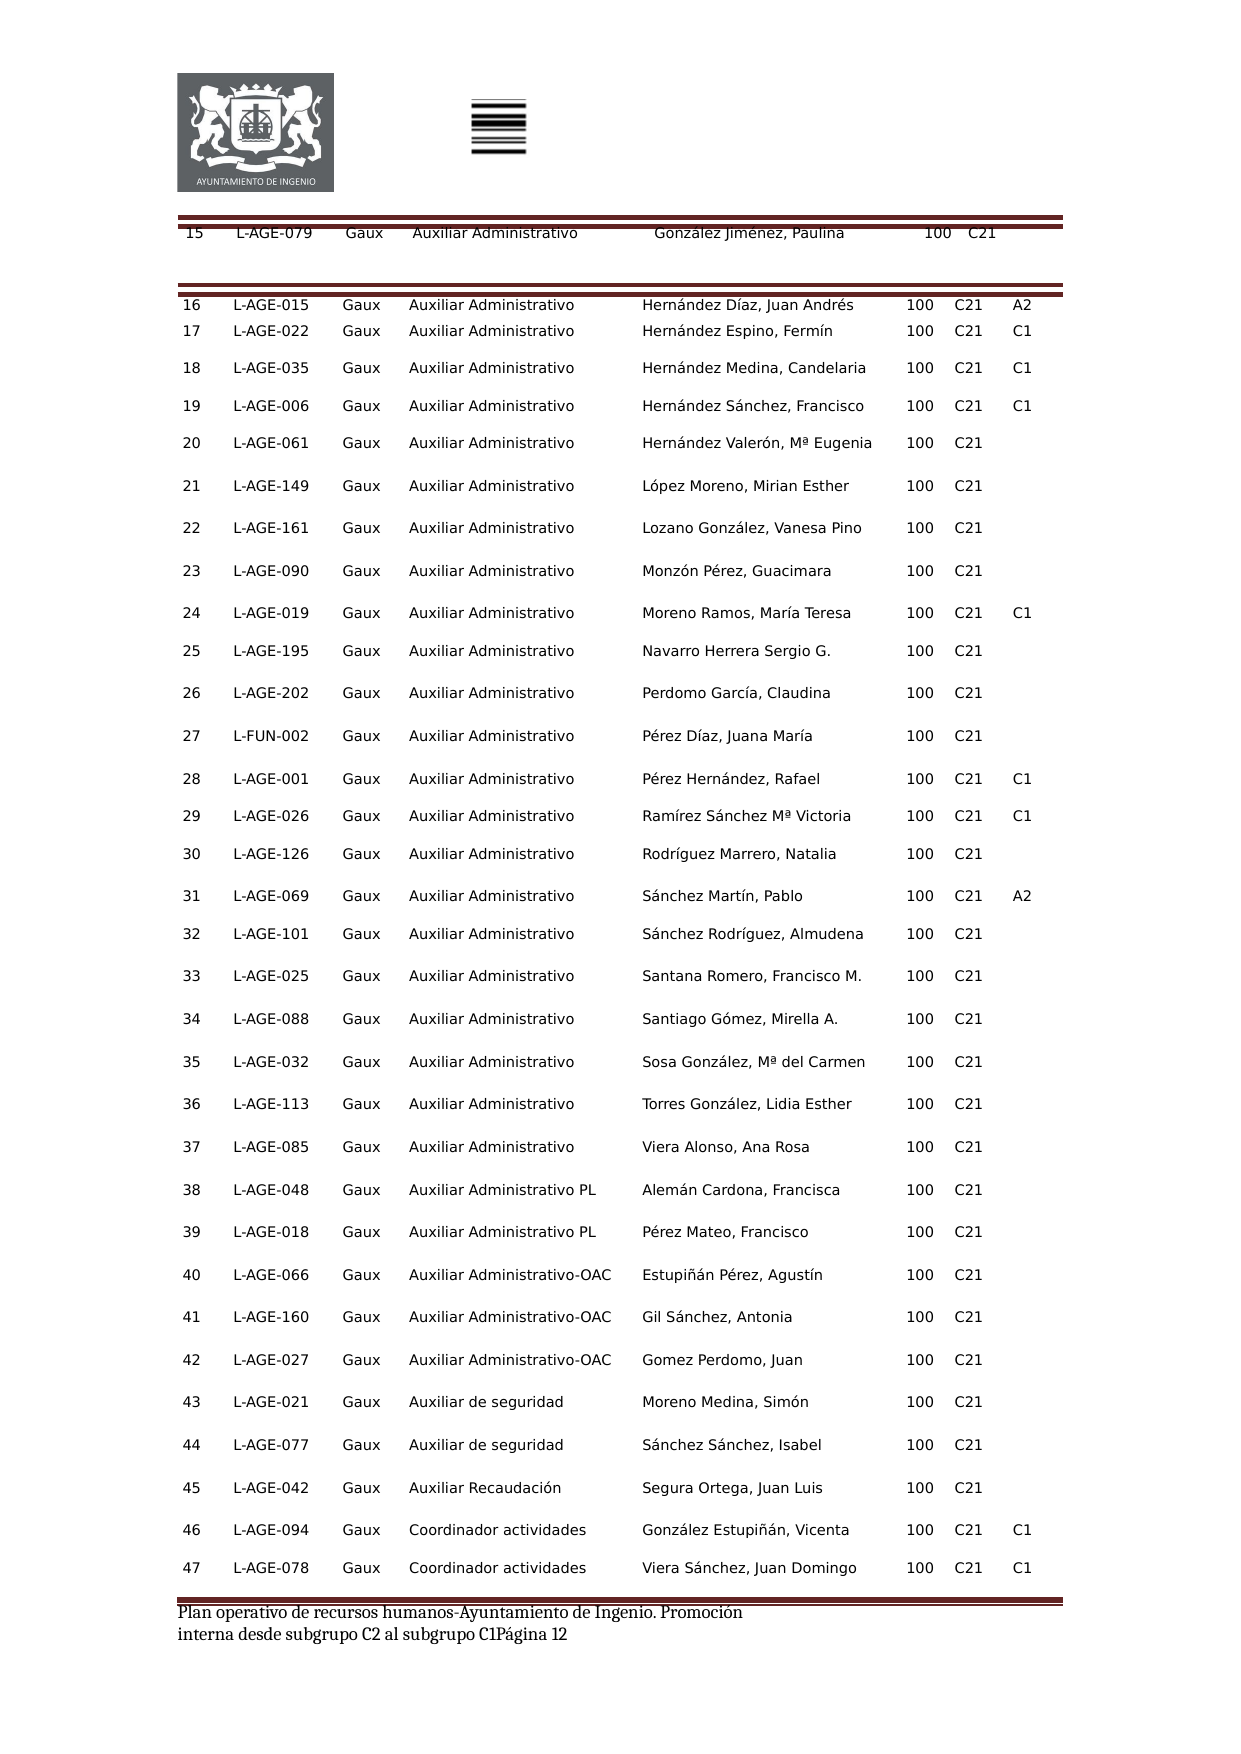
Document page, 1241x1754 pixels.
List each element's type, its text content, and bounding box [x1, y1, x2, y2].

table_cell [1034, 360, 1063, 397]
table_cell Gaux [343, 435, 409, 477]
table_cell [1013, 1011, 1034, 1053]
table_cell Coordinador actividades [409, 1522, 642, 1560]
table_cell Auxiliar Recaudación [409, 1480, 642, 1522]
table_cell [1034, 771, 1063, 808]
table_cell Gaux [343, 360, 409, 397]
table_cell L-AGE-035 [233, 360, 342, 397]
table_cell Gaux [343, 398, 409, 435]
table_cell 100 [906, 643, 954, 685]
table_cell L-AGE-025 [233, 968, 342, 1011]
table_cell C21 [954, 1560, 1013, 1589]
table_cell Gaux [343, 926, 409, 968]
table_cell Auxiliar Administrativo [409, 1011, 642, 1053]
table_cell Auxiliar Administrativo [409, 1054, 642, 1096]
table_cell [182, 287, 233, 292]
table_cell A2 [1013, 297, 1034, 322]
table_cell C21 [954, 808, 1013, 846]
table_cell 46 [182, 1522, 233, 1560]
table_cell C1 [1013, 398, 1034, 435]
table_cell [954, 287, 1013, 292]
table_cell Gomez Perdomo, Juan [642, 1352, 906, 1394]
table_cell L-AGE-048 [233, 1181, 342, 1224]
table_cell Santana Romero, Francisco M. [642, 968, 906, 1011]
table_cell Monzón Pérez, Guacimara [642, 563, 906, 605]
table_cell C1 [1013, 1560, 1034, 1589]
table_cell L-AGE-078 [233, 1560, 342, 1589]
table_cell L-AGE-094 [233, 1522, 342, 1560]
table_cell Lozano González, Vanesa Pino [642, 520, 906, 563]
table_cell L-AGE-195 [233, 643, 342, 685]
table_cell 100 [906, 1267, 954, 1309]
table_cell Auxiliar Administrativo [409, 968, 642, 1011]
table_cell L-FUN-002 [233, 728, 342, 771]
table_cell [1034, 1181, 1063, 1224]
table_cell Alemán Cardona, Francisca [642, 1181, 906, 1224]
table_cell Auxiliar de seguridad [409, 1437, 642, 1479]
table_cell Sánchez Sánchez, Isabel [642, 1437, 906, 1479]
table_cell Gaux [343, 1139, 409, 1181]
table_cell 26 [182, 685, 233, 728]
table_cell L-AGE-066 [233, 1267, 342, 1309]
table_cell [1013, 1054, 1034, 1096]
table_cell [1013, 926, 1034, 968]
table_cell Ramírez Sánchez Mª Victoria [642, 808, 906, 846]
table_cell [1034, 685, 1063, 728]
table_cell [1034, 605, 1063, 643]
table_cell L-AGE-032 [233, 1054, 342, 1096]
table_cell 45 [182, 1480, 233, 1522]
table_cell [1013, 563, 1034, 605]
table_cell 100 [906, 926, 954, 968]
table_cell C1 [1013, 1522, 1034, 1560]
table_cell 100 [906, 1560, 954, 1589]
table_cell [178, 1096, 182, 1139]
table_cell [1013, 1480, 1034, 1522]
table_cell Auxiliar Administrativo [409, 297, 642, 322]
table_cell L-AGE-088 [233, 1011, 342, 1053]
table_cell C21 [954, 1394, 1013, 1437]
table_cell Auxiliar Administrativo [409, 563, 642, 605]
table_cell [1034, 643, 1063, 685]
table_cell [1013, 1394, 1034, 1437]
table_cell 100 [906, 435, 954, 477]
table_cell 16 [182, 297, 233, 322]
table_cell Estupiñán Pérez, Agustín [642, 1267, 906, 1309]
table_cell [1034, 323, 1063, 360]
table_cell Santiago Gómez, Mirella A. [642, 1011, 906, 1053]
table_cell L-AGE-149 [233, 478, 342, 520]
table_cell [1034, 1437, 1063, 1479]
table_cell C1 [1013, 771, 1034, 808]
table_cell 100 [906, 563, 954, 605]
table_cell 20 [182, 435, 233, 477]
table_cell Gaux [343, 728, 409, 771]
table_cell C21 [954, 605, 1013, 643]
table_cell 47 [182, 1560, 233, 1589]
table_cell [409, 287, 642, 292]
table_cell [1034, 1522, 1063, 1560]
table_cell Auxiliar Administrativo [409, 520, 642, 563]
table_cell Auxiliar Administrativo PL [409, 1181, 642, 1224]
table_cell 100 [906, 323, 954, 360]
table_cell 100 [906, 1394, 954, 1437]
table_cell Auxiliar Administrativo [409, 888, 642, 926]
table_cell [233, 287, 342, 292]
table_cell [1034, 1054, 1063, 1096]
table_cell Gaux [343, 685, 409, 728]
table_cell [1034, 808, 1063, 846]
table_cell C21 [954, 888, 1013, 926]
table_cell 100 [906, 1096, 954, 1139]
table_cell [178, 297, 182, 322]
table_cell C21 [954, 1522, 1013, 1560]
table_cell [178, 1267, 182, 1309]
table_cell Gaux [343, 563, 409, 605]
table_cell [1013, 1352, 1034, 1394]
table_cell L-AGE-006 [233, 398, 342, 435]
table_cell Gaux [343, 1267, 409, 1309]
table_cell [178, 1352, 182, 1394]
table_cell Gaux [343, 1560, 409, 1589]
table_cell Gaux [343, 808, 409, 846]
table_cell C21 [954, 926, 1013, 968]
table_cell 100 [906, 478, 954, 520]
table_cell Navarro Herrera Sergio G. [642, 643, 906, 685]
table_cell [1034, 287, 1063, 292]
table_cell Hernández Espino, Fermín [642, 323, 906, 360]
table_cell Gaux [343, 297, 409, 322]
table_cell Gaux [343, 968, 409, 1011]
table_cell Hernández Díaz, Juan Andrés [642, 297, 906, 322]
table_cell L-AGE-015 [233, 297, 342, 322]
table_cell [1034, 478, 1063, 520]
table_cell Auxiliar Administrativo [409, 643, 642, 685]
table_cell [178, 1224, 182, 1267]
table_cell C21 [954, 846, 1013, 888]
table_cell 100 [906, 1224, 954, 1267]
table_cell [1034, 1096, 1063, 1139]
table_cell C21 [954, 1054, 1013, 1096]
table_cell 100 [906, 846, 954, 888]
table_cell [1034, 846, 1063, 888]
table_cell [178, 1054, 182, 1096]
table_cell Gaux [343, 1096, 409, 1139]
table_cell [178, 520, 182, 563]
table_cell Moreno Medina, Simón [642, 1394, 906, 1437]
table_cell L-AGE-021 [233, 1394, 342, 1437]
table_cell 37 [182, 1139, 233, 1181]
table_cell [642, 287, 906, 292]
table_cell L-AGE-126 [233, 846, 342, 888]
table_cell 24 [182, 605, 233, 643]
table_cell Auxiliar Administrativo [409, 1096, 642, 1139]
table_cell [178, 685, 182, 728]
table_cell 100 [906, 398, 954, 435]
table_cell [1013, 1181, 1034, 1224]
table_cell Gaux [343, 1437, 409, 1479]
table_cell 100 [906, 520, 954, 563]
table_cell [178, 1139, 182, 1181]
table_cell 100 [906, 771, 954, 808]
table_cell L-AGE-113 [233, 1096, 342, 1139]
table_cell Gaux [343, 1309, 409, 1352]
table_cell C21 [954, 1437, 1013, 1479]
table_cell L-AGE-042 [233, 1480, 342, 1522]
table_cell L-AGE-077 [233, 1437, 342, 1479]
table_cell 34 [182, 1011, 233, 1053]
table_cell [1013, 685, 1034, 728]
table_cell 100 [906, 360, 954, 397]
table_cell 15 L-AGE-079 Gaux Auxiliar Administrativo González Jiménez, Paulina 100 C21 [178, 229, 1063, 282]
table_cell C21 [954, 1480, 1013, 1522]
table_cell Hernández Valerón, Mª Eugenia [642, 435, 906, 477]
table_cell 27 [182, 728, 233, 771]
table_cell Auxiliar Administrativo [409, 360, 642, 397]
table_cell 100 [906, 297, 954, 322]
table_cell 39 [182, 1224, 233, 1267]
table_cell 35 [182, 1054, 233, 1096]
table_cell 36 [182, 1096, 233, 1139]
table_cell C1 [1013, 360, 1034, 397]
table_cell Gaux [343, 846, 409, 888]
table_cell [178, 643, 182, 685]
table_cell [178, 1309, 182, 1352]
table_cell Gaux [343, 1011, 409, 1053]
table_cell [1013, 643, 1034, 685]
table_cell Gaux [343, 605, 409, 643]
table_cell 100 [906, 888, 954, 926]
table_cell [178, 605, 182, 643]
table_cell C21 [954, 1309, 1013, 1352]
table_cell [178, 1522, 182, 1560]
table_cell Auxiliar Administrativo [409, 728, 642, 771]
table_cell Hernández Medina, Candelaria [642, 360, 906, 397]
table_cell 100 [906, 1309, 954, 1352]
table_cell Auxiliar Administrativo [409, 435, 642, 477]
table_cell Pérez Díaz, Juana María [642, 728, 906, 771]
table_cell [1034, 1011, 1063, 1053]
table_cell [178, 968, 182, 1011]
table_cell Gaux [343, 1480, 409, 1522]
table_cell [1013, 478, 1034, 520]
table_cell 100 [906, 1139, 954, 1181]
table_cell Gaux [343, 1522, 409, 1560]
table_cell Viera Alonso, Ana Rosa [642, 1139, 906, 1181]
table_cell C21 [954, 1267, 1013, 1309]
table_cell [1034, 728, 1063, 771]
table_cell [1013, 1267, 1034, 1309]
table_cell C1 [1013, 808, 1034, 846]
table_cell C1 [1013, 323, 1034, 360]
table_cell 29 [182, 808, 233, 846]
table_cell [1013, 1224, 1034, 1267]
table_cell Auxiliar Administrativo [409, 846, 642, 888]
table_cell Coordinador actividades [409, 1560, 642, 1589]
table_cell [1013, 1139, 1034, 1181]
table_cell C21 [954, 297, 1013, 322]
table_cell Rodríguez Marrero, Natalia [642, 846, 906, 888]
table_cell [1034, 968, 1063, 1011]
table_cell [1034, 1560, 1063, 1589]
table_cell C21 [954, 478, 1013, 520]
table_cell 28 [182, 771, 233, 808]
table_cell [1034, 563, 1063, 605]
table_cell 100 [906, 1522, 954, 1560]
table_cell [1034, 1352, 1063, 1394]
table_cell C21 [954, 398, 1013, 435]
table_cell Pérez Mateo, Francisco [642, 1224, 906, 1267]
table_cell L-AGE-001 [233, 771, 342, 808]
table_cell Gaux [343, 1352, 409, 1394]
table_cell [178, 323, 182, 360]
table_cell [343, 287, 409, 292]
table_cell 33 [182, 968, 233, 1011]
table_cell Sánchez Martín, Pablo [642, 888, 906, 926]
table_cell C21 [954, 1352, 1013, 1394]
table_cell 31 [182, 888, 233, 926]
table_cell [1034, 1267, 1063, 1309]
table_cell [1013, 846, 1034, 888]
table_cell Auxiliar Administrativo [409, 605, 642, 643]
table_cell Gaux [343, 478, 409, 520]
table_cell [178, 1480, 182, 1522]
table_cell 42 [182, 1352, 233, 1394]
table_cell Sosa González, Mª del Carmen [642, 1054, 906, 1096]
table_cell C21 [954, 520, 1013, 563]
table_cell [1034, 926, 1063, 968]
table_cell Gaux [343, 1181, 409, 1224]
table_cell C21 [954, 771, 1013, 808]
table_cell C21 [954, 323, 1013, 360]
table_cell Gaux [343, 1394, 409, 1437]
table_cell López Moreno, Mirian Esther [642, 478, 906, 520]
table_cell Auxiliar Administrativo-OAC [409, 1267, 642, 1309]
table_cell 100 [906, 605, 954, 643]
table_cell Auxiliar Administrativo [409, 398, 642, 435]
table_cell [1034, 1480, 1063, 1522]
table_cell [178, 478, 182, 520]
table_cell 38 [182, 1181, 233, 1224]
table_cell [178, 398, 182, 435]
table_cell L-AGE-202 [233, 685, 342, 728]
table_cell L-AGE-085 [233, 1139, 342, 1181]
table_cell L-AGE-026 [233, 808, 342, 846]
table_cell Auxiliar Administrativo-OAC [409, 1352, 642, 1394]
table_cell Gaux [343, 771, 409, 808]
table_cell [1034, 888, 1063, 926]
table_cell 100 [906, 728, 954, 771]
table_cell [906, 287, 954, 292]
table_cell [178, 220, 1063, 224]
table_cell [1013, 1309, 1034, 1352]
table_cell 100 [906, 808, 954, 846]
table_cell [178, 926, 182, 968]
table_cell Auxiliar Administrativo PL [409, 1224, 642, 1267]
table_cell [1013, 1096, 1034, 1139]
table_cell Auxiliar Administrativo [409, 685, 642, 728]
table_cell Pérez Hernández, Rafael [642, 771, 906, 808]
table_cell Gaux [343, 520, 409, 563]
table_cell [178, 563, 182, 605]
table_cell [178, 360, 182, 397]
table_cell C21 [954, 435, 1013, 477]
table_cell 19 [182, 398, 233, 435]
table_cell L-AGE-061 [233, 435, 342, 477]
table_cell 18 [182, 360, 233, 397]
table_cell 22 [182, 520, 233, 563]
table_cell C21 [954, 1011, 1013, 1053]
table_cell 44 [182, 1437, 233, 1479]
table_cell [178, 1394, 182, 1437]
table_cell Gaux [343, 1054, 409, 1096]
table_cell [1034, 1224, 1063, 1267]
table_cell 30 [182, 846, 233, 888]
table_cell Auxiliar Administrativo [409, 478, 642, 520]
table_cell L-AGE-069 [233, 888, 342, 926]
table_cell 32 [182, 926, 233, 968]
table_cell [1013, 435, 1034, 477]
table_cell 100 [906, 1437, 954, 1479]
table_cell [1034, 1139, 1063, 1181]
table_cell González Estupiñán, Vicenta [642, 1522, 906, 1560]
table_cell Gaux [343, 1224, 409, 1267]
table_cell Auxiliar Administrativo [409, 323, 642, 360]
table_cell Perdomo García, Claudina [642, 685, 906, 728]
table_cell [1034, 1309, 1063, 1352]
table_cell Auxiliar Administrativo [409, 808, 642, 846]
table_cell L-AGE-019 [233, 605, 342, 643]
table_cell [178, 1181, 182, 1224]
table_cell L-AGE-160 [233, 1309, 342, 1352]
table_cell [178, 1011, 182, 1053]
table_cell [1013, 520, 1034, 563]
table_cell Segura Ortega, Juan Luis [642, 1480, 906, 1522]
table_cell 100 [906, 968, 954, 1011]
table_cell Auxiliar de seguridad [409, 1394, 642, 1437]
table_cell [1013, 287, 1034, 292]
table_cell 100 [906, 1054, 954, 1096]
table_cell 40 [182, 1267, 233, 1309]
table_cell C21 [954, 685, 1013, 728]
table_cell C21 [954, 968, 1013, 1011]
table_cell 25 [182, 643, 233, 685]
table_cell L-AGE-090 [233, 563, 342, 605]
table_cell C21 [954, 1139, 1013, 1181]
table_cell [1013, 968, 1034, 1011]
table_cell L-AGE-018 [233, 1224, 342, 1267]
table_cell [1034, 398, 1063, 435]
table_cell [178, 888, 182, 926]
table_cell [1013, 728, 1034, 771]
table_cell 100 [906, 685, 954, 728]
table_cell [1013, 1437, 1034, 1479]
table_cell Auxiliar Administrativo [409, 771, 642, 808]
table_cell [178, 728, 182, 771]
table_cell 100 [906, 1352, 954, 1394]
table_cell A2 [1013, 888, 1034, 926]
table_cell C21 [954, 563, 1013, 605]
table_cell 100 [906, 1011, 954, 1053]
table_cell [1034, 435, 1063, 477]
table_cell Gaux [343, 323, 409, 360]
table_cell [178, 1560, 182, 1589]
table_cell Auxiliar Administrativo [409, 926, 642, 968]
table_cell L-AGE-022 [233, 323, 342, 360]
table_cell 23 [182, 563, 233, 605]
table_cell 41 [182, 1309, 233, 1352]
table_cell L-AGE-027 [233, 1352, 342, 1394]
table_cell C21 [954, 1096, 1013, 1139]
table_cell Sánchez Rodríguez, Almudena [642, 926, 906, 968]
table_cell [1034, 520, 1063, 563]
table_cell C21 [954, 1181, 1013, 1224]
table_cell 21 [182, 478, 233, 520]
table_cell [178, 1437, 182, 1479]
table_cell [178, 808, 182, 846]
table_cell 100 [906, 1480, 954, 1522]
table_cell [1034, 1394, 1063, 1437]
table_cell Hernández Sánchez, Francisco [642, 398, 906, 435]
table_cell Moreno Ramos, María Teresa [642, 605, 906, 643]
table_cell Gil Sánchez, Antonia [642, 1309, 906, 1352]
table_cell C21 [954, 728, 1013, 771]
table_cell L-AGE-101 [233, 926, 342, 968]
table_cell [178, 435, 182, 477]
table_cell 100 [906, 1181, 954, 1224]
table_cell Torres González, Lidia Esther [642, 1096, 906, 1139]
table_cell [178, 846, 182, 888]
table_cell Gaux [343, 643, 409, 685]
table_cell L-AGE-161 [233, 520, 342, 563]
table_cell Viera Sánchez, Juan Domingo [642, 1560, 906, 1589]
table_cell C21 [954, 1224, 1013, 1267]
table_cell [1034, 297, 1063, 322]
table_cell C21 [954, 360, 1013, 397]
table_cell 17 [182, 323, 233, 360]
table_cell C21 [954, 643, 1013, 685]
table_cell Auxiliar Administrativo [409, 1139, 642, 1181]
table_cell Gaux [343, 888, 409, 926]
table_cell [178, 771, 182, 808]
table_cell Auxiliar Administrativo-OAC [409, 1309, 642, 1352]
table_cell 43 [182, 1394, 233, 1437]
table_cell C1 [1013, 605, 1034, 643]
